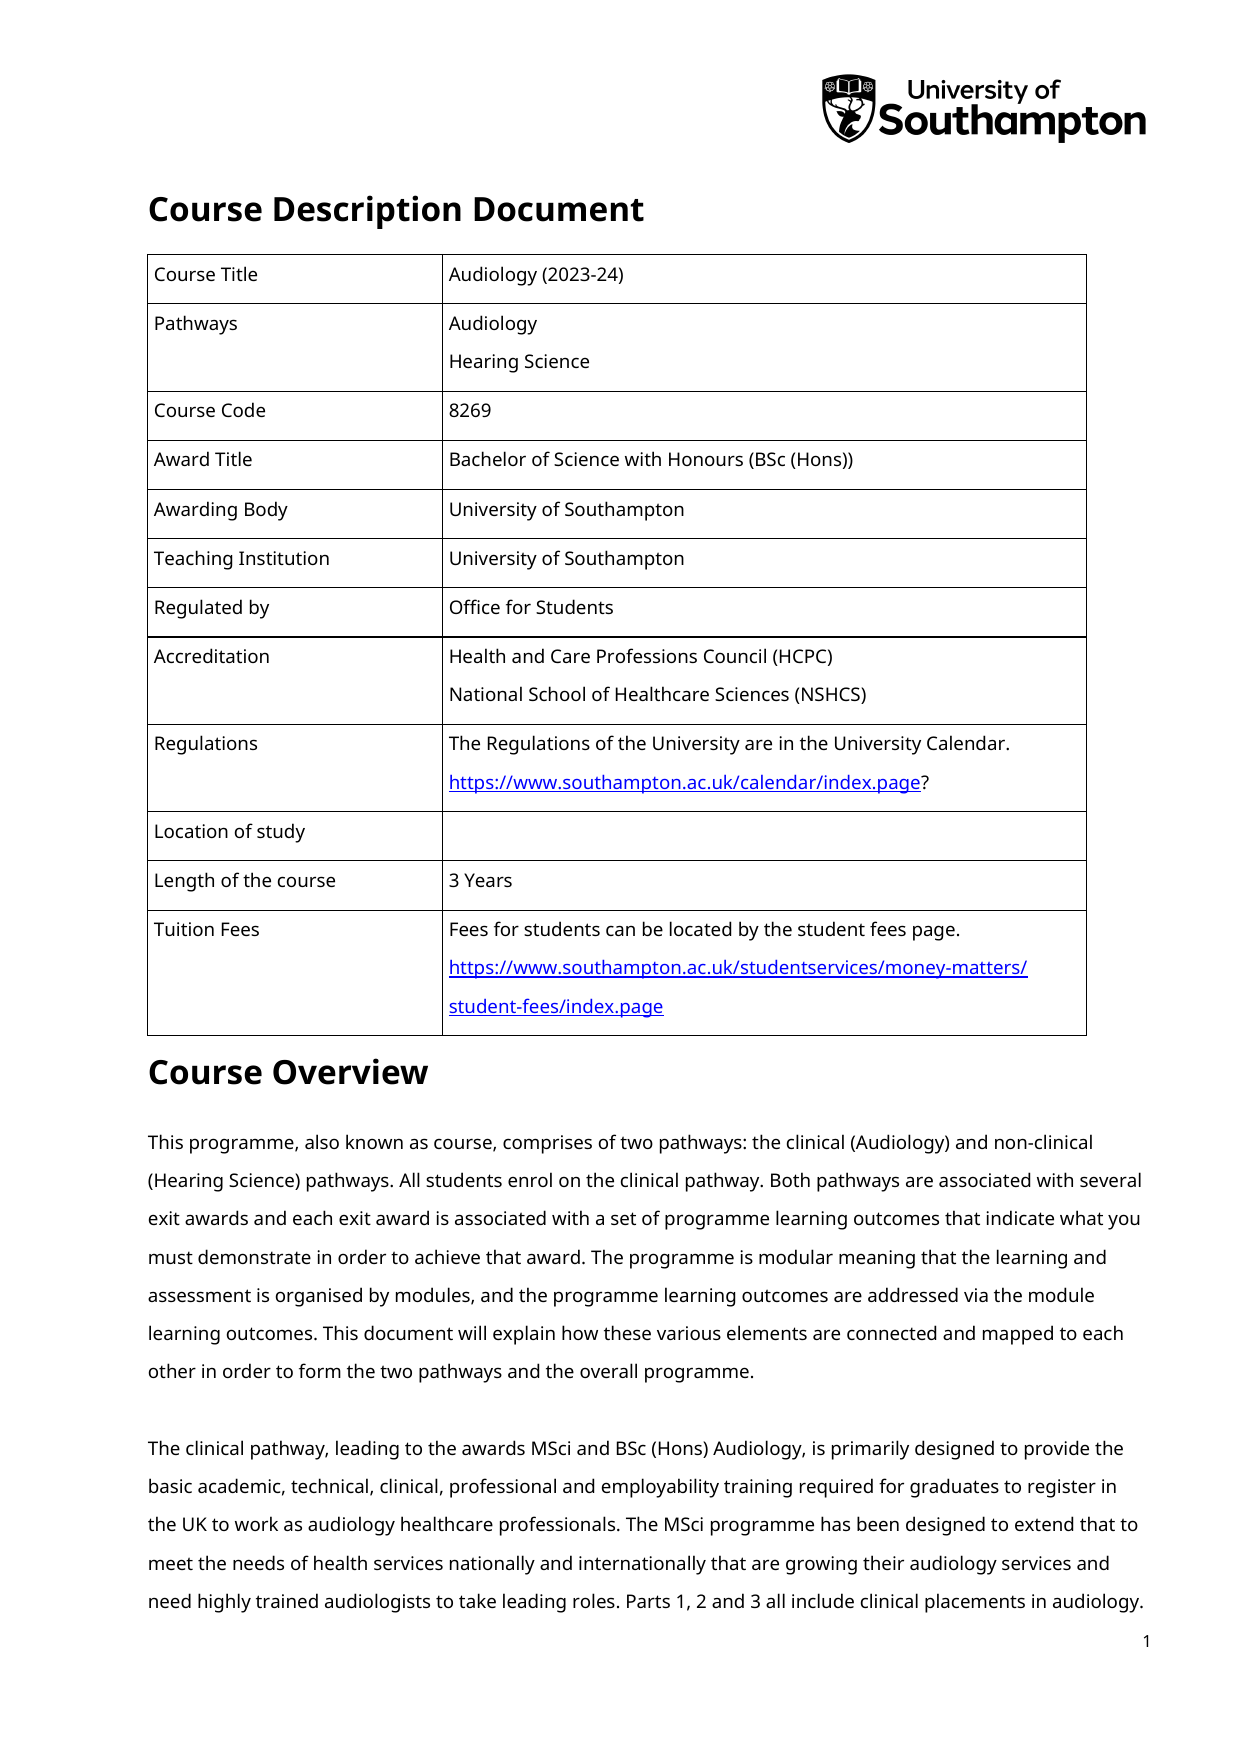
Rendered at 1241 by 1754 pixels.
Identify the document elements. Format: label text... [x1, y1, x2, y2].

subtitle Course Description Document [148, 186, 1152, 231]
table_cell Teaching Institution [148, 539, 442, 587]
table_cell Regulated by [148, 588, 442, 636]
table_header Course Title [148, 255, 442, 303]
table_cell Pathways [148, 304, 442, 391]
table_cell 8269 [443, 392, 1086, 440]
table_cell Awarding Body [148, 490, 442, 538]
table_cell Location of study [148, 812, 442, 860]
table_cell University of Southampton [443, 539, 1086, 587]
table_header Audiology (2023-24) [443, 255, 1086, 303]
table_cell Audiology Hearing Science [443, 304, 1086, 391]
table_cell Award Title [148, 441, 442, 489]
table_cell Tuition Fees [148, 911, 442, 1035]
table_cell Health and Care Professions Council (HCPC) National School of Healthcare Sciences (NSHCS) [443, 638, 1086, 724]
text This programme, also known as course, comprises of two pathways: the clinical (Audiology) and non-clinical (Hearing Science) pathways. All students enrol on the clinical pathway. Both pathways are associated with several exit awards and each exit award is associated with a set of programme learning outcomes that indicate what you must demonstrate in order to achieve that award. The programme is modular meaning that the learning and assessment is organised by modules, and the programme learning outcomes are addressed via the module learning outcomes. This document will explain how these various elements are connected and mapped to each other in order to form the two pathways and the overall programme. The clinical pathway, leading to the awards MSci and BSc (Hons) Audiology, is primarily designed to provide the basic academic, technical, clinical, professional and employability training required for graduates to register in the UK to work as audiology healthcare professionals. The MSci programme has been designed to extend that to meet the needs of health services nationally and internationally that are growing their audiology services and need highly trained audiologists to take leading roles. Parts 1, 2 and 3 all include clinical placements in audiology. [148, 1129, 1145, 1613]
table_cell [443, 812, 1086, 860]
table_cell 3 Years [443, 861, 1086, 909]
subtitle Course Overview [148, 1049, 1152, 1094]
table_cell Accreditation [148, 638, 442, 724]
table_cell Bachelor of Science with Honours (BSc (Hons)) [443, 441, 1086, 489]
table_cell Office for Students [443, 588, 1086, 636]
table_cell Course Code [148, 392, 442, 440]
table_cell Fees for students can be located by the student fees page. https://www.southampton.ac.uk/studentservices/money-matters/student-fees/index.page [443, 911, 1086, 1035]
table_cell The Regulations of the University are in the University Calendar. https://www.southampton.ac.uk/calendar/index.page? [443, 725, 1086, 811]
table_cell Regulations [148, 725, 442, 811]
table_cell University of Southampton [443, 490, 1086, 538]
table_cell Length of the course [148, 861, 442, 909]
